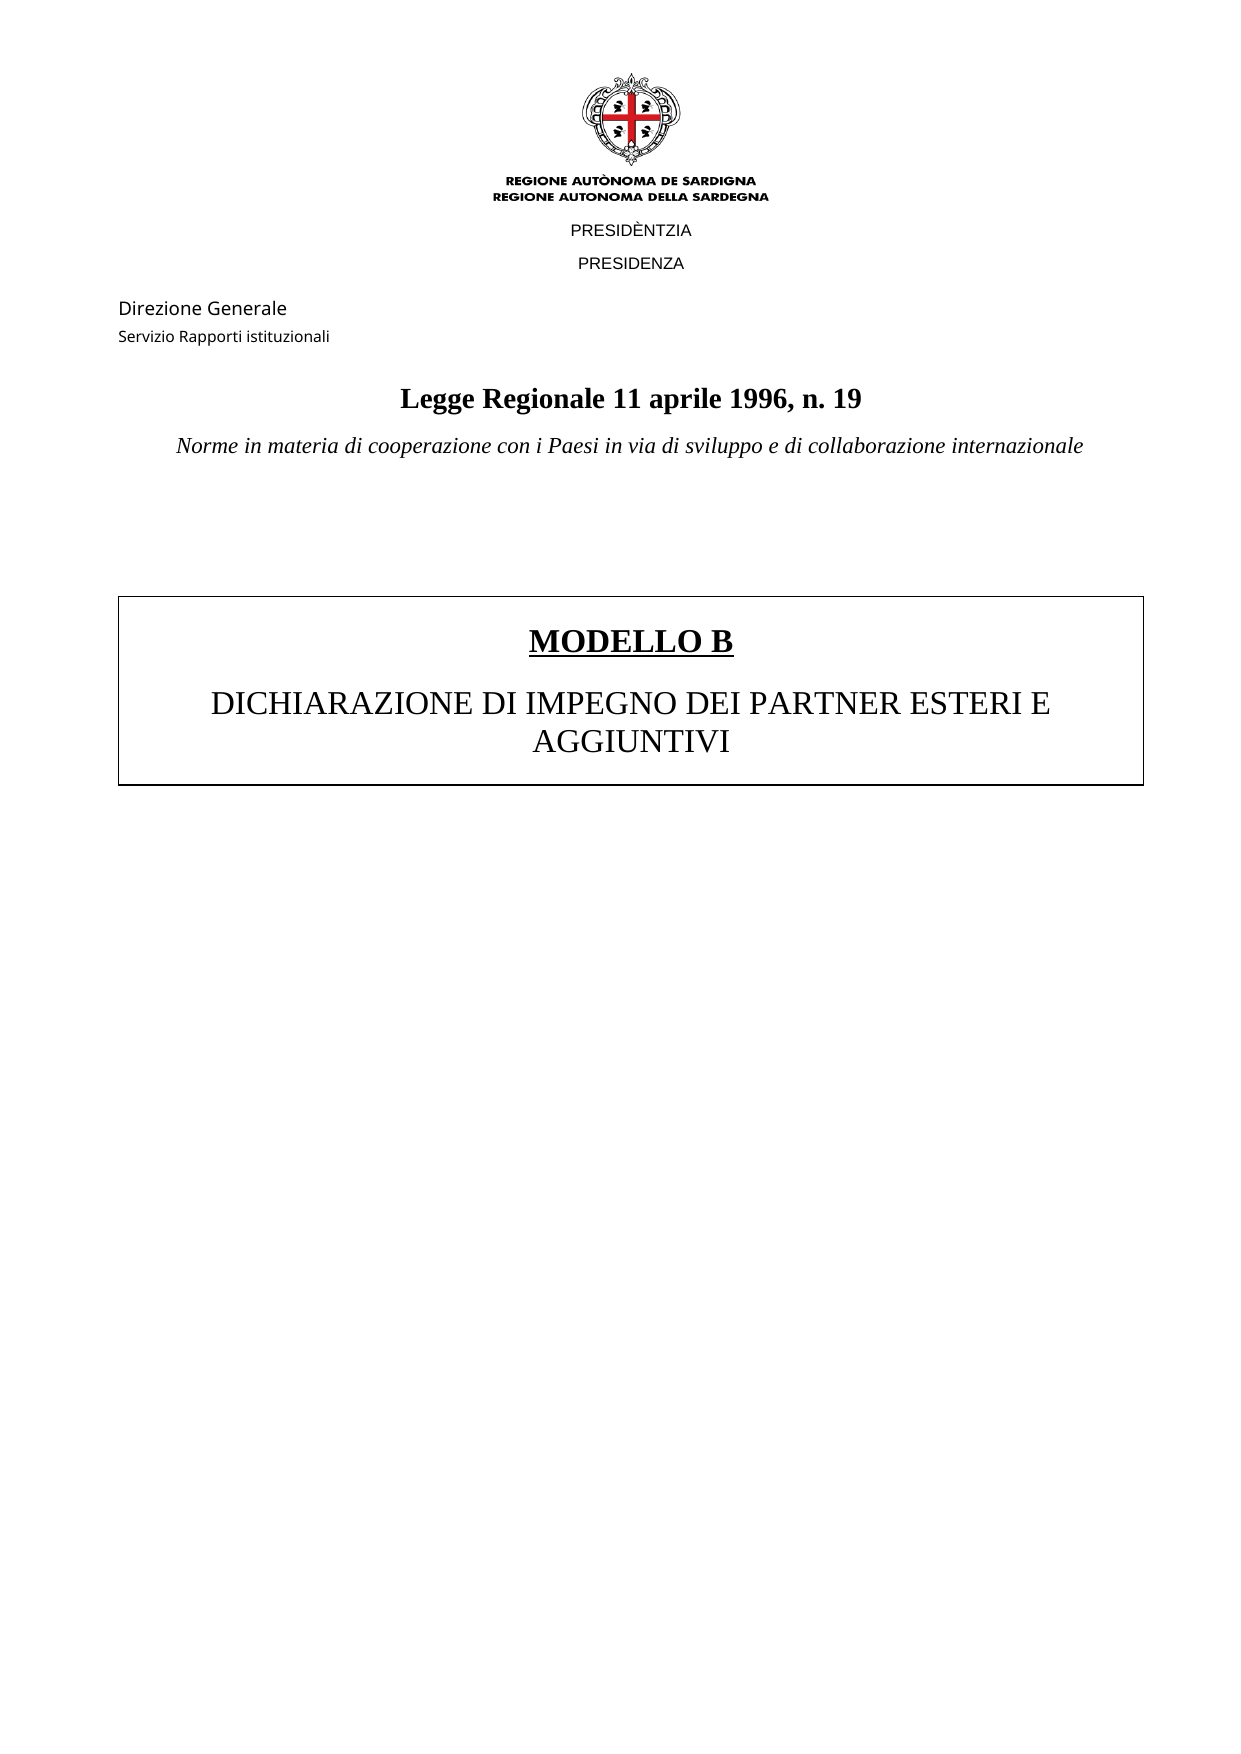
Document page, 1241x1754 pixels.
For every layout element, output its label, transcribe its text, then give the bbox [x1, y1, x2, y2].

list DICHIARAZIONE DI IMPEGNO DEI PARTNER ESTERI E AGGIUNTIVI [119, 680, 1143, 759]
text Legge Regionale 11 aprile 1996, n. 19 [118, 381, 1144, 415]
list MODELLO B [119, 619, 1143, 660]
text Norme in materia di cooperazione con i Paesi in via di sviluppo e di collaborazione internazionale [118, 432, 1144, 458]
